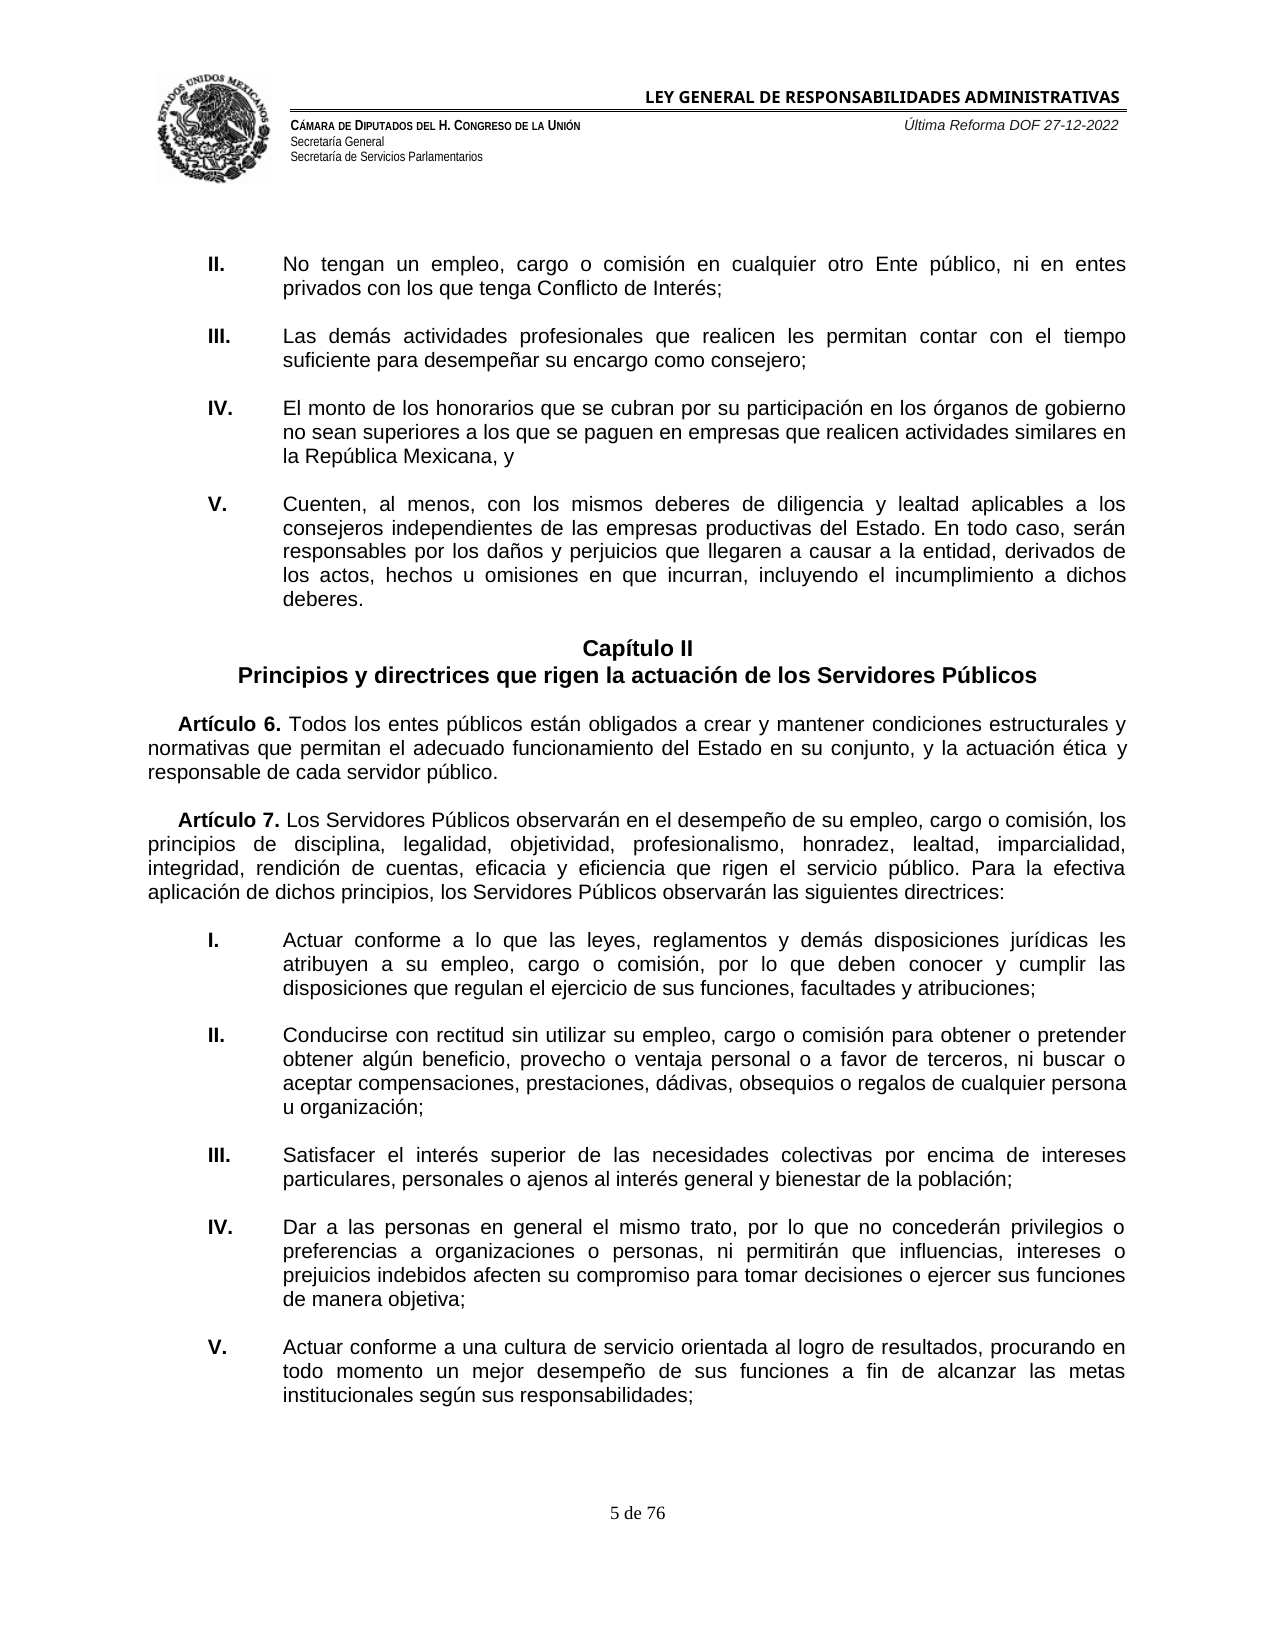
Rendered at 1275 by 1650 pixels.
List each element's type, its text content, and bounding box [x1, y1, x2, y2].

text III. Las demás actividades profesionales que realicen les permitan contar con el tiempo suficiente para desempeñar su encargo como consejero; [208, 324, 1127, 372]
text V. Actuar conforme a una cultura de servicio orientada al logro de resultados, procurando en todo momento un mejor desempeño de sus funciones a fin de alcanzar las metas institucionales según sus responsabilidades; [208, 1335, 1127, 1407]
text II. Conducirse con rectitud sin utilizar su empleo, cargo o comisión para obtener o pretender obtener algún beneficio, provecho o ventaja personal o a favor de terceros, ni buscar o aceptar compensaciones, prestaciones, dádivas, obsequios o regalos de cualquier persona u organización; [208, 1023, 1127, 1119]
text IV. Dar a las personas en general el mismo trato, por lo que no concederán privilegios o preferencias a organizaciones o personas, ni permitirán que influencias, intereses o prejuicios indebidos afecten su compromiso para tomar decisiones o ejercer sus funciones de manera objetiva; [208, 1215, 1127, 1311]
text Artículo 7. Los Servidores Públicos observarán en el desempeño de su empleo, cargo o comisión, los principios de disciplina, legalidad, objetividad, profesionalismo, honradez, lealtad, imparcialidad, integridad, rendición de cuentas, eficacia y eficiencia que rigen el servicio público. Para la efectiva aplicación de dichos principios, los Servidores Públicos observarán las siguientes directrices: [148, 808, 1127, 903]
text Capítulo II [148, 635, 1127, 662]
text V. Cuenten, al menos, con los mismos deberes de diligencia y lealtad aplicables a los consejeros independientes de las empresas productivas del Estado. En todo caso, serán responsables por los daños y perjuicios que llegaren a causar a la entidad, derivados de los actos, hechos u omisiones en que incurran, incluyendo el incumplimiento a dichos deberes. [208, 491, 1127, 611]
text I. Actuar conforme a lo que las leyes, reglamentos y demás disposiciones jurídicas les atribuyen a su empleo, cargo o comisión, por lo que deben conocer y cumplir las disposiciones que regulan el ejercicio de sus funciones, facultades y atribuciones; [208, 927, 1127, 999]
text Principios y directrices que rigen la actuación de los Servidores Públicos [148, 662, 1127, 688]
text II. No tengan un empleo, cargo o comisión en cualquier otro Ente público, ni en entes privados con los que tenga Conflicto de Interés; [208, 252, 1127, 300]
text Artículo 6. Todos los entes públicos están obligados a crear y mantener condiciones estructurales y normativas que permitan el adecuado funcionamiento del Estado en su conjunto, y la actuación ética y responsable de cada servidor público. [148, 712, 1127, 784]
text III. Satisfacer el interés superior de las necesidades colectivas por encima de intereses particulares, personales o ajenos al interés general y bienestar de la población; [208, 1143, 1127, 1191]
text IV. El monto de los honorarios que se cubran por su participación en los órganos de gobierno no sean superiores a los que se paguen en empresas que realicen actividades similares en la República Mexicana, y [208, 396, 1127, 467]
